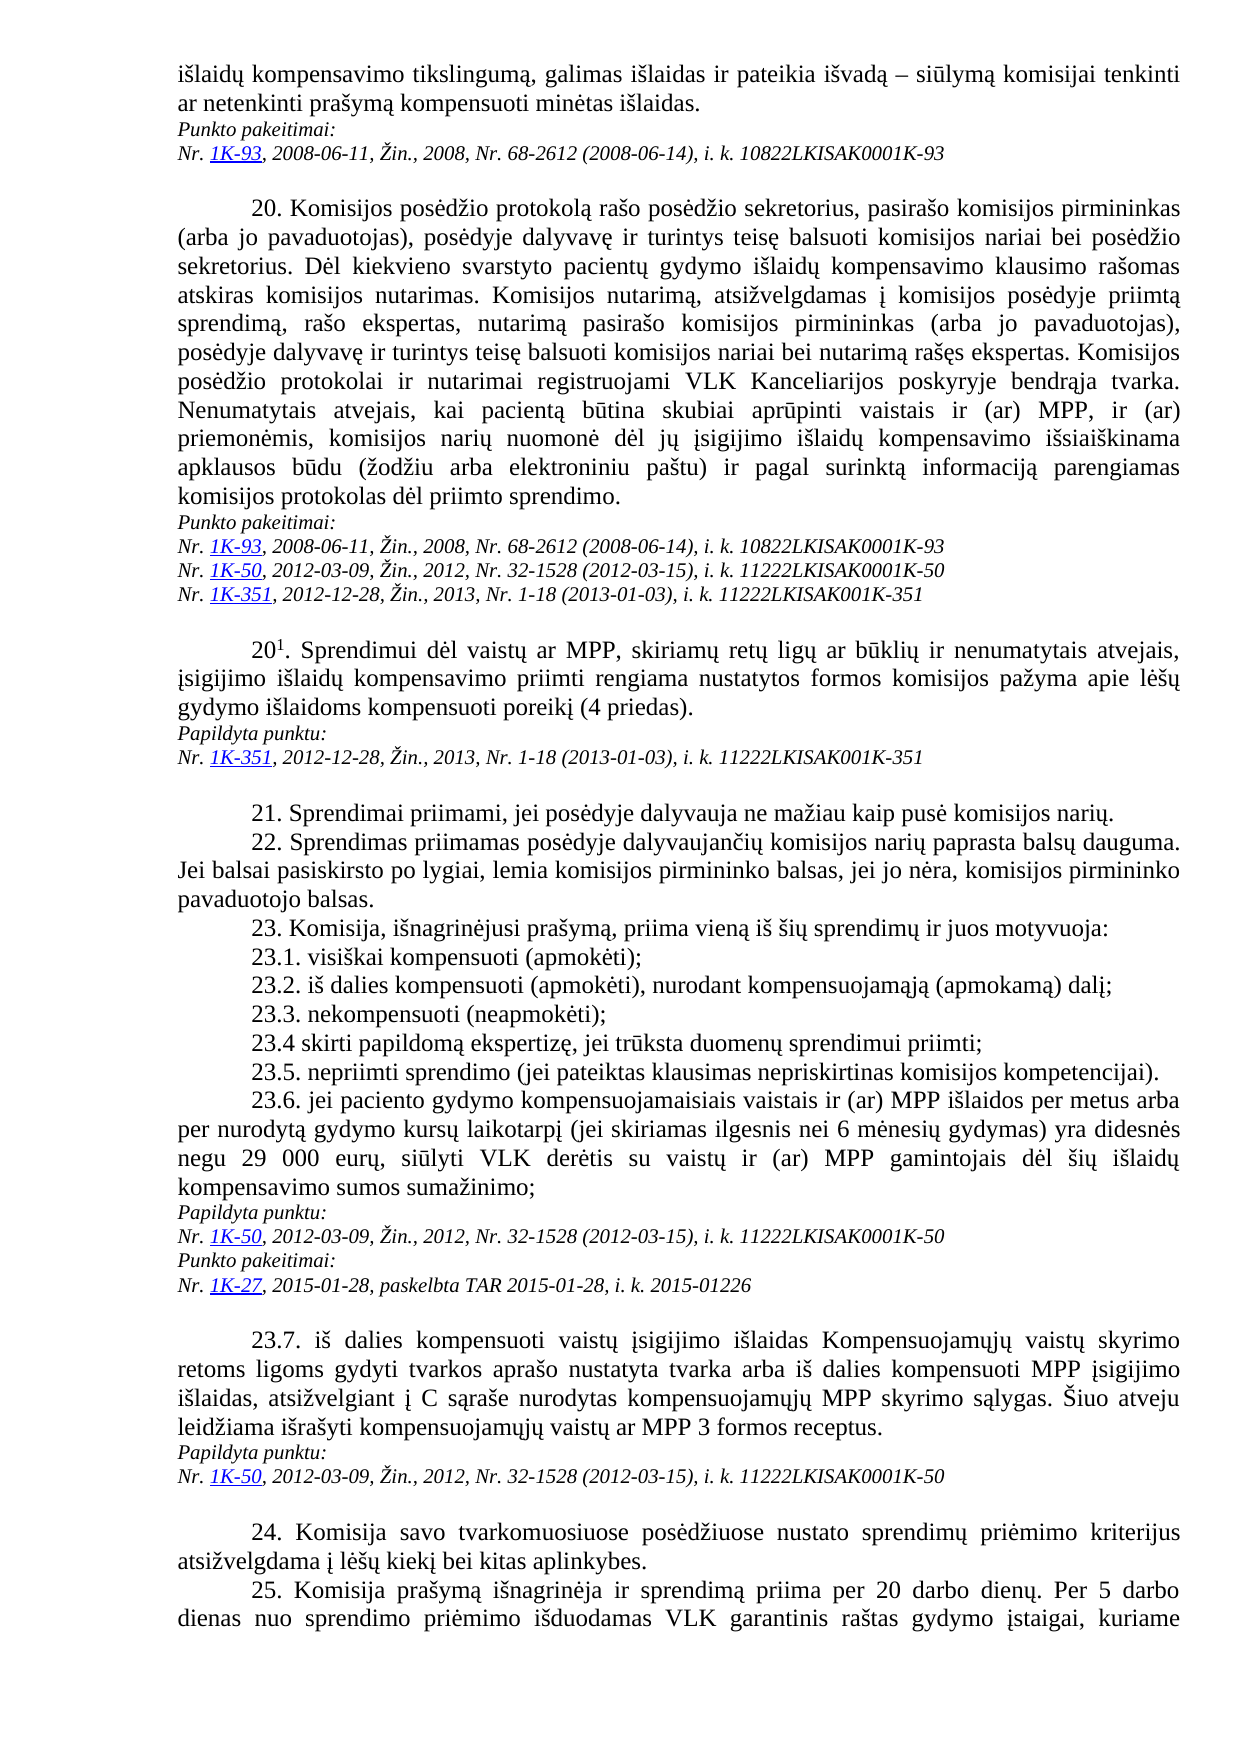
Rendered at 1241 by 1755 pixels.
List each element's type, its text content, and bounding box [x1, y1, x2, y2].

text Nr. 1K-351, 2012-12-28, Žin., 2013, Nr. 1-18 (2013-01-03), i. k. 11222LKISAK001K-351 [177, 582, 1181, 606]
text Nr. 1K-93, 2008-06-11, Žin., 2008, Nr. 68-2612 (2008-06-14), i. k. 10822LKISAK0001K-93 [177, 141, 1181, 165]
text 23.1. visiškai kompensuoti (apmokėti); [177, 942, 1181, 970]
text 23.7. iš dalies kompensuoti vaistų įsigijimo išlaidas Kompensuojamųjų vaistų skyrimo retoms ligoms gydyti tvarkos aprašo nustatyta tvarka arba iš dalies kompensuoti MPP įsigijimo išlaidas, atsižvelgiant į C sąraše nurodytas kompensuojamųjų MPP skyrimo sąlygas. Šiuo atveju leidžiama išrašyti kompensuojamųjų vaistų ar MPP 3 formos receptus. [177, 1325, 1181, 1440]
text Papildyta punktu: [177, 721, 1181, 745]
text 22. Sprendimas priimamas posėdyje dalyvaujančių komisijos narių paprasta balsų dauguma. Jei balsai pasiskirsto po lygiai, lemia komisijos pirmininko balsas, jei jo nėra, komisijos pirmininko pavaduotojo balsas. [177, 827, 1181, 913]
text išlaidų kompensavimo tikslingumą, galimas išlaidas ir pateikia išvadą – siūlymą komisijai tenkinti ar netenkinti prašymą kompensuoti minėtas išlaidas. [177, 59, 1181, 117]
text Papildyta punktu: [177, 1200, 1181, 1224]
text 23.6. jei paciento gydymo kompensuojamaisiais vaistais ir (ar) MPP išlaidos per metus arba per nurodytą gydymo kursų laikotarpį (jei skiriamas ilgesnis nei 6 mėnesių gydymas) yra didesnės negu 29 000 eurų, siūlyti VLK derėtis su vaistų ir (ar) MPP gamintojais dėl šių išlaidų kompensavimo sumos sumažinimo; [177, 1085, 1181, 1200]
text Punkto pakeitimai: [177, 1248, 1181, 1272]
text Nr. 1K-351, 2012-12-28, Žin., 2013, Nr. 1-18 (2013-01-03), i. k. 11222LKISAK001K-351 [177, 745, 1181, 769]
text Nr. 1K-93, 2008-06-11, Žin., 2008, Nr. 68-2612 (2008-06-14), i. k. 10822LKISAK0001K-93 [177, 534, 1181, 558]
text Punkto pakeitimai: [177, 510, 1181, 534]
text Punkto pakeitimai: [177, 117, 1181, 141]
text 25. Komisija prašymą išnagrinėja ir sprendimą priima per 20 darbo dienų. Per 5 darbo dienas nuo sprendimo priėmimo išduodamas VLK garantinis raštas gydymo įstaigai, kuriame [177, 1575, 1181, 1632]
text 24. Komisija savo tvarkomuosiuose posėdžiuose nustato sprendimų priėmimo kriterijus atsižvelgdama į lėšų kiekį bei kitas aplinkybes. [177, 1517, 1181, 1575]
text 21. Sprendimai priimami, jei posėdyje dalyvauja ne mažiau kaip pusė komisijos narių. [177, 798, 1181, 827]
text 23.4 skirti papildomą ekspertizę, jei trūksta duomenų sprendimui priimti; [177, 1028, 1181, 1057]
text Papildyta punktu: [177, 1440, 1181, 1464]
text 23.5. nepriimti sprendimo (jei pateiktas klausimas nepriskirtinas komisijos kompetencijai). [177, 1057, 1181, 1085]
text 23. Komisija, išnagrinėjusi prašymą, priima vieną iš šių sprendimų ir juos motyvuoja: [177, 913, 1181, 942]
text Nr. 1K-27, 2015-01-28, paskelbta TAR 2015-01-28, i. k. 2015-01226 [177, 1272, 1181, 1297]
text 201. Sprendimui dėl vaistų ar MPP, skiriamų retų ligų ar būklių ir nenumatytais atvejais, įsigijimo išlaidų kompensavimo priimti rengiama nustatytos formos komisijos pažyma apie lėšų gydymo išlaidoms kompensuoti poreikį (4 priedas). [177, 635, 1181, 721]
text Nr. 1K-50, 2012-03-09, Žin., 2012, Nr. 32-1528 (2012-03-15), i. k. 11222LKISAK0001K-50 [177, 558, 1181, 582]
text Nr. 1K-50, 2012-03-09, Žin., 2012, Nr. 32-1528 (2012-03-15), i. k. 11222LKISAK0001K-50 [177, 1224, 1181, 1248]
text 23.3. nekompensuoti (neapmokėti); [177, 999, 1181, 1028]
text Nr. 1K-50, 2012-03-09, Žin., 2012, Nr. 32-1528 (2012-03-15), i. k. 11222LKISAK0001K-50 [177, 1464, 1181, 1488]
text 20. Komisijos posėdžio protokolą rašo posėdžio sekretorius, pasirašo komisijos pirmininkas (arba jo pavaduotojas), posėdyje dalyvavę ir turintys teisę balsuoti komisijos nariai bei posėdžio sekretorius. Dėl kiekvieno svarstyto pacientų gydymo išlaidų kompensavimo klausimo rašomas atskiras komisijos nutarimas. Komisijos nutarimą, atsižvelgdamas į komisijos posėdyje priimtą sprendimą, rašo ekspertas, nutarimą pasirašo komisijos pirmininkas (arba jo pavaduotojas), posėdyje dalyvavę ir turintys teisę balsuoti komisijos nariai bei nutarimą rašęs ekspertas. Komisijos posėdžio protokolai ir nutarimai registruojami VLK Kanceliarijos poskyryje bendrąja tvarka. Nenumatytais atvejais, kai pacientą būtina skubiai aprūpinti vaistais ir (ar) MPP, ir (ar) priemonėmis, komisijos narių nuomonė dėl jų įsigijimo išlaidų kompensavimo išsiaiškinama apklausos būdu (žodžiu arba elektroniniu paštu) ir pagal surinktą informaciją parengiamas komisijos protokolas dėl priimto sprendimo. [177, 193, 1181, 510]
text 23.2. iš dalies kompensuoti (apmokėti), nurodant kompensuojamąją (apmokamą) dalį; [177, 970, 1181, 999]
